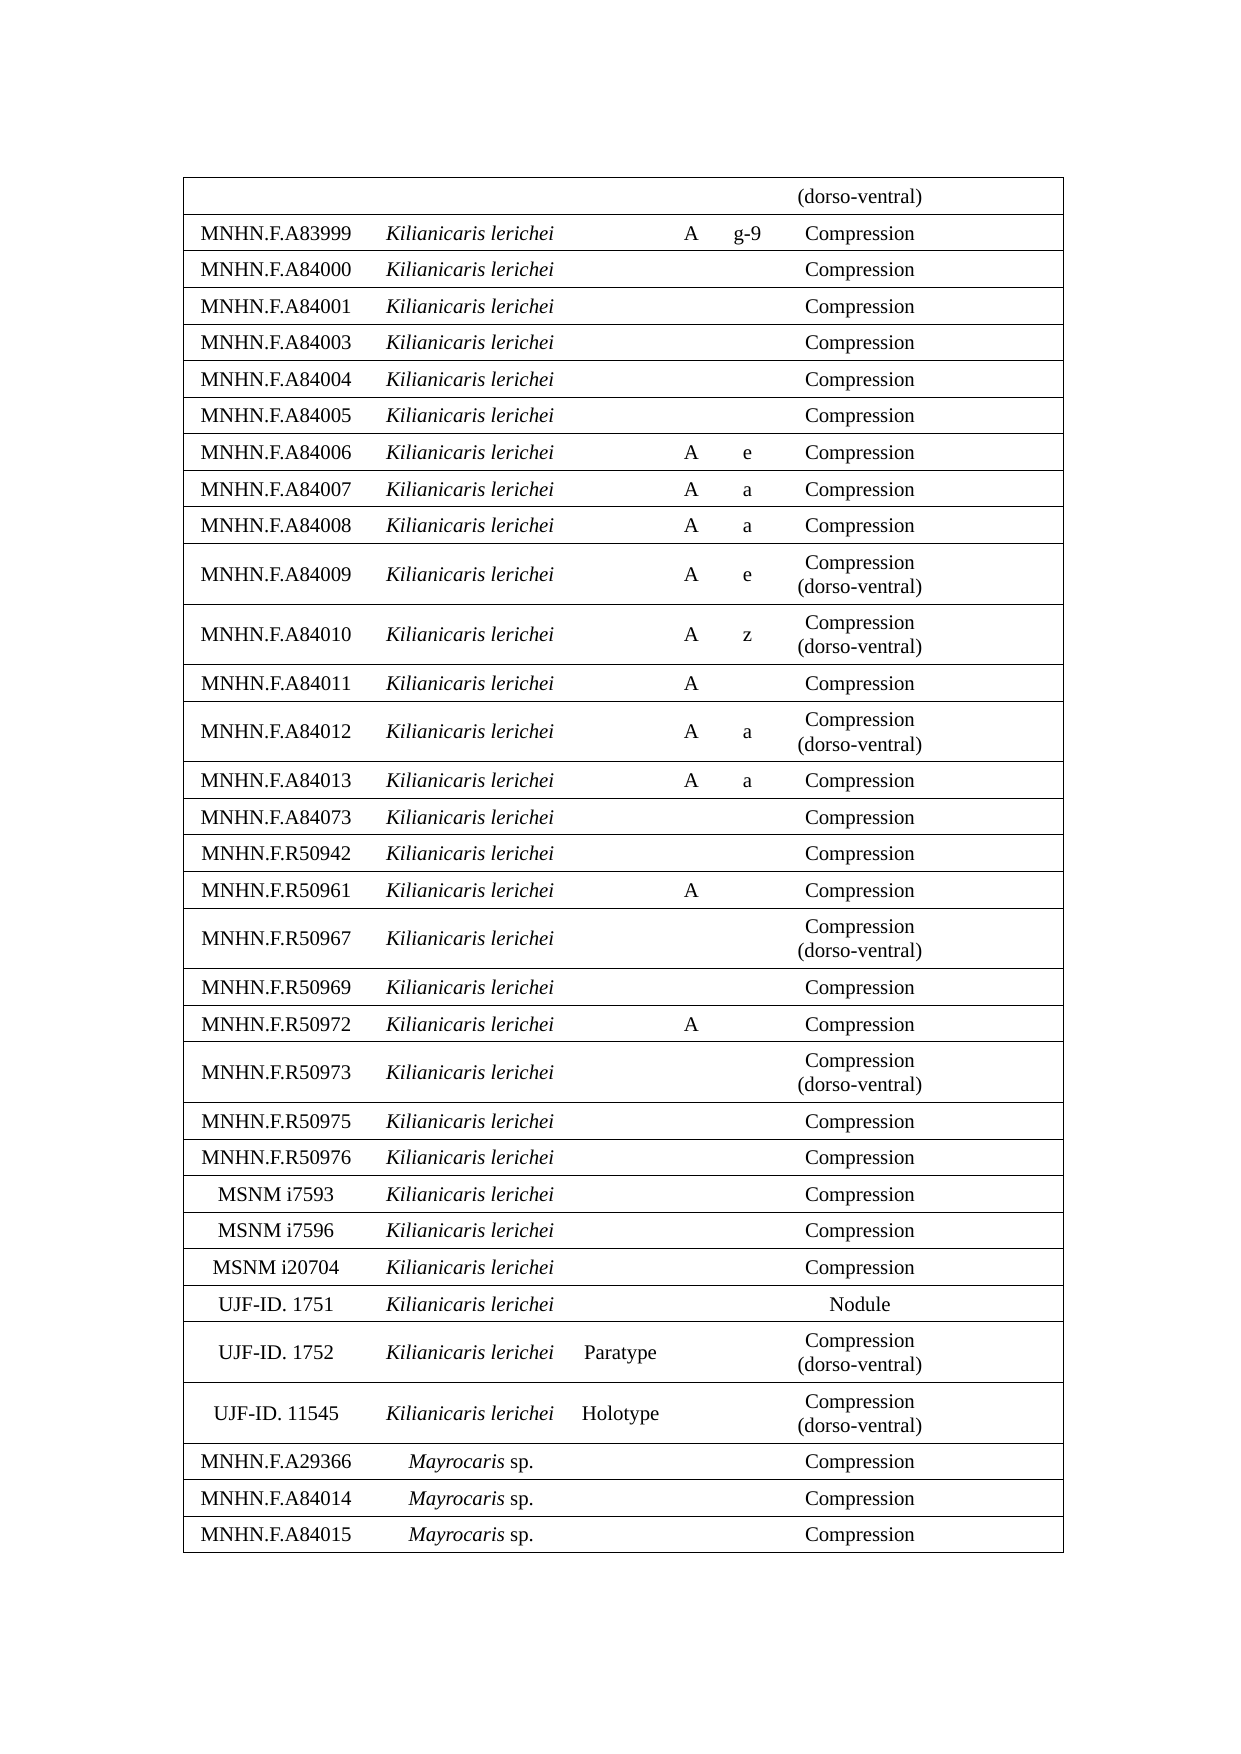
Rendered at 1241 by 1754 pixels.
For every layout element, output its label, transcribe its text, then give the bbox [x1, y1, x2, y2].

table_cell Kilianicaris lerichei [368, 1176, 573, 1212]
table_cell Compression (dorso-ventral) [780, 909, 940, 968]
table_cell [715, 799, 780, 834]
table_cell MNHN.F.R50969 [184, 969, 368, 1005]
table_cell MNHN.F.R50961 [184, 872, 368, 907]
table_cell [574, 1444, 667, 1479]
table_cell Kilianicaris lerichei [368, 1042, 573, 1102]
table_cell [667, 178, 715, 214]
table_cell g-9 [715, 215, 780, 250]
table_cell [667, 288, 715, 323]
table_cell Compression [780, 1006, 940, 1041]
table_cell [715, 1006, 780, 1041]
table_cell MNHN.F.A84012 [184, 702, 368, 761]
table_cell [940, 969, 1063, 1005]
table_cell [940, 1383, 1063, 1442]
table_cell [574, 1103, 667, 1138]
table_cell MNHN.F.A84013 [184, 762, 368, 798]
table_cell Compression [780, 215, 940, 250]
table_cell [574, 507, 667, 543]
table_cell [667, 1176, 715, 1212]
table_cell Compression [780, 1103, 940, 1138]
table_cell [940, 1103, 1063, 1138]
table_cell Compression [780, 1444, 940, 1479]
table_cell Kilianicaris lerichei [368, 1383, 573, 1442]
table_cell Paratype [574, 1322, 667, 1382]
table_cell [715, 251, 780, 287]
table_cell [940, 1042, 1063, 1102]
table_cell [667, 799, 715, 834]
table_cell [574, 434, 667, 470]
table_cell [184, 178, 368, 214]
table_cell Compression [780, 872, 940, 907]
table_cell [574, 1249, 667, 1285]
table_cell MNHN.F.A84007 [184, 471, 368, 506]
table_cell Kilianicaris lerichei [368, 1286, 573, 1321]
table_cell [940, 909, 1063, 968]
table_cell MNHN.F.A84001 [184, 288, 368, 323]
table_cell Kilianicaris lerichei [368, 434, 573, 470]
table_cell Compression [780, 1480, 940, 1516]
table_cell Compression [780, 361, 940, 397]
table_cell Compression [780, 1176, 940, 1212]
table_cell a [715, 702, 780, 761]
table_cell Compression [780, 1517, 940, 1552]
table_cell [715, 178, 780, 214]
table_cell MNHN.F.A83999 [184, 215, 368, 250]
table_cell MNHN.F.A84010 [184, 605, 368, 664]
table_cell z [715, 605, 780, 664]
table_cell MSNM i7593 [184, 1176, 368, 1212]
table_cell Kilianicaris lerichei [368, 762, 573, 798]
table_cell Mayrocaris sp. [368, 1517, 573, 1552]
table_cell [940, 835, 1063, 871]
table_cell [574, 665, 667, 701]
table_cell [940, 251, 1063, 287]
table_cell [574, 1140, 667, 1175]
table_cell [574, 872, 667, 907]
table_cell [667, 1213, 715, 1248]
table_cell [574, 1042, 667, 1102]
table_cell Kilianicaris lerichei [368, 799, 573, 834]
table_cell [940, 872, 1063, 907]
table_cell Kilianicaris lerichei [368, 969, 573, 1005]
table_cell Compression (dorso-ventral) [780, 1322, 940, 1382]
table_cell MNHN.F.A84015 [184, 1517, 368, 1552]
table_cell Kilianicaris lerichei [368, 605, 573, 664]
table_cell [715, 1213, 780, 1248]
table_cell [715, 1383, 780, 1442]
table_cell a [715, 471, 780, 506]
table_cell MNHN.F.A84003 [184, 325, 368, 360]
table_cell Kilianicaris lerichei [368, 909, 573, 968]
table_cell [574, 1517, 667, 1552]
table_cell [940, 605, 1063, 664]
table_cell [715, 325, 780, 360]
table_cell Mayrocaris sp. [368, 1444, 573, 1479]
table_cell a [715, 507, 780, 543]
table_cell Compression [780, 471, 940, 506]
table_cell [940, 1322, 1063, 1382]
table_cell MNHN.F.A84008 [184, 507, 368, 543]
table_cell [667, 835, 715, 871]
table_cell Kilianicaris lerichei [368, 215, 573, 250]
table_cell MNHN.F.R50967 [184, 909, 368, 968]
table_cell [940, 1249, 1063, 1285]
table_cell Kilianicaris lerichei [368, 398, 573, 433]
table_cell [667, 909, 715, 968]
table_cell [574, 702, 667, 761]
table_cell e [715, 544, 780, 603]
table_cell Compression (dorso-ventral) [780, 544, 940, 603]
table_cell Kilianicaris lerichei [368, 507, 573, 543]
table_cell [940, 507, 1063, 543]
table_cell [940, 434, 1063, 470]
table_cell [715, 1103, 780, 1138]
table_cell [667, 1383, 715, 1442]
table_cell [574, 361, 667, 397]
table_cell Compression [780, 969, 940, 1005]
table_cell A [667, 544, 715, 603]
table_cell [715, 1249, 780, 1285]
table_cell UJF-ID. 1752 [184, 1322, 368, 1382]
table_cell [715, 361, 780, 397]
table_cell a [715, 762, 780, 798]
table_cell MNHN.F.A84006 [184, 434, 368, 470]
table_cell [574, 799, 667, 834]
table_cell [574, 1176, 667, 1212]
table_cell Compression (dorso-ventral) [780, 605, 940, 664]
table_cell [574, 1286, 667, 1321]
table_cell MNHN.F.A84009 [184, 544, 368, 603]
table_cell A [667, 434, 715, 470]
table_cell [940, 1444, 1063, 1479]
table_cell [940, 325, 1063, 360]
table_cell [715, 398, 780, 433]
table_cell [667, 251, 715, 287]
table_cell [940, 1006, 1063, 1041]
table_cell [940, 1286, 1063, 1321]
table_cell [715, 288, 780, 323]
table_cell A [667, 471, 715, 506]
table_cell Kilianicaris lerichei [368, 665, 573, 701]
table_cell [667, 969, 715, 1005]
table_cell [574, 288, 667, 323]
table_cell A [667, 665, 715, 701]
table_cell [715, 835, 780, 871]
table_cell [940, 544, 1063, 603]
table_cell A [667, 872, 715, 907]
table_cell Compression [780, 251, 940, 287]
table_cell MNHN.F.A84004 [184, 361, 368, 397]
table_cell MNHN.F.R50976 [184, 1140, 368, 1175]
table_cell A [667, 1006, 715, 1041]
table_cell [368, 178, 573, 214]
table_cell [940, 398, 1063, 433]
table_cell [574, 215, 667, 250]
table_cell [715, 909, 780, 968]
table_cell MNHN.F.A84005 [184, 398, 368, 433]
table_cell Compression [780, 799, 940, 834]
table_cell Kilianicaris lerichei [368, 325, 573, 360]
table_cell [667, 1140, 715, 1175]
table_cell Compression [780, 325, 940, 360]
table_cell [715, 969, 780, 1005]
table_cell [940, 1176, 1063, 1212]
table_cell Kilianicaris lerichei [368, 544, 573, 603]
table_cell Compression [780, 1249, 940, 1285]
table_cell MSNM i20704 [184, 1249, 368, 1285]
table_cell [940, 799, 1063, 834]
table_cell [940, 471, 1063, 506]
table_cell Compression [780, 835, 940, 871]
table_cell Kilianicaris lerichei [368, 251, 573, 287]
table_cell MNHN.F.R50975 [184, 1103, 368, 1138]
table_cell [940, 1517, 1063, 1552]
table_cell Compression [780, 665, 940, 701]
table_cell Holotype [574, 1383, 667, 1442]
table_cell Nodule [780, 1286, 940, 1321]
table_cell [940, 361, 1063, 397]
table_cell Kilianicaris lerichei [368, 361, 573, 397]
table_cell [574, 909, 667, 968]
table_cell Kilianicaris lerichei [368, 1006, 573, 1041]
table_cell [940, 288, 1063, 323]
table_cell Kilianicaris lerichei [368, 1213, 573, 1248]
table_cell Compression [780, 1213, 940, 1248]
table_cell MNHN.F.A29366 [184, 1444, 368, 1479]
table_cell Compression (dorso-ventral) [780, 1383, 940, 1442]
table_cell [667, 1249, 715, 1285]
table_cell [574, 605, 667, 664]
table_cell Kilianicaris lerichei [368, 1140, 573, 1175]
table_cell [667, 1322, 715, 1382]
table_cell Compression [780, 762, 940, 798]
table_cell Mayrocaris sp. [368, 1480, 573, 1516]
table_cell [574, 325, 667, 360]
table_cell [667, 361, 715, 397]
table_cell [940, 1213, 1063, 1248]
table_cell MSNM i7596 [184, 1213, 368, 1248]
table_cell Kilianicaris lerichei [368, 1322, 573, 1382]
table_cell [715, 665, 780, 701]
table_cell [574, 251, 667, 287]
table_cell [574, 1006, 667, 1041]
table_cell MNHN.F.A84014 [184, 1480, 368, 1516]
table_cell [574, 1480, 667, 1516]
table_cell [574, 835, 667, 871]
table_cell [715, 1042, 780, 1102]
table_cell Kilianicaris lerichei [368, 1103, 573, 1138]
table_cell Compression [780, 507, 940, 543]
table_cell A [667, 762, 715, 798]
table_cell [667, 1042, 715, 1102]
table_cell [667, 1444, 715, 1479]
table_cell [574, 762, 667, 798]
table_cell Compression [780, 1140, 940, 1175]
table_cell [667, 1286, 715, 1321]
table_cell [715, 1176, 780, 1212]
table_cell A [667, 507, 715, 543]
table_cell [574, 398, 667, 433]
table_cell MNHN.F.R50973 [184, 1042, 368, 1102]
table_cell [940, 178, 1063, 214]
table_cell [940, 215, 1063, 250]
table_cell Compression [780, 398, 940, 433]
table_cell Kilianicaris lerichei [368, 872, 573, 907]
table_cell UJF-ID. 11545 [184, 1383, 368, 1442]
table_cell [715, 1286, 780, 1321]
table_cell [574, 1213, 667, 1248]
table_cell Compression [780, 288, 940, 323]
table_cell e [715, 434, 780, 470]
table_cell [715, 1444, 780, 1479]
table_cell [940, 665, 1063, 701]
table_cell [667, 1517, 715, 1552]
table_cell MNHN.F.A84011 [184, 665, 368, 701]
table_cell Kilianicaris lerichei [368, 702, 573, 761]
table_cell [667, 325, 715, 360]
table_cell [940, 1480, 1063, 1516]
table_cell MNHN.F.A84000 [184, 251, 368, 287]
table_cell [574, 544, 667, 603]
table_cell MNHN.F.R50972 [184, 1006, 368, 1041]
table_cell [715, 1322, 780, 1382]
table_cell MNHN.F.A84073 [184, 799, 368, 834]
table_cell [574, 969, 667, 1005]
table_cell [715, 1140, 780, 1175]
table_cell Compression [780, 434, 940, 470]
table_cell [715, 1517, 780, 1552]
table_cell [667, 1480, 715, 1516]
table_cell A [667, 702, 715, 761]
table_cell [940, 1140, 1063, 1175]
table_cell Compression (dorso-ventral) [780, 1042, 940, 1102]
table_cell (dorso-ventral) [780, 178, 940, 214]
table_cell [667, 1103, 715, 1138]
table_cell [667, 398, 715, 433]
table_cell [715, 1480, 780, 1516]
table_cell Compression (dorso-ventral) [780, 702, 940, 761]
table_cell Kilianicaris lerichei [368, 835, 573, 871]
table_cell A [667, 605, 715, 664]
table_cell UJF-ID. 1751 [184, 1286, 368, 1321]
table_cell [940, 762, 1063, 798]
table_cell Kilianicaris lerichei [368, 1249, 573, 1285]
table_cell [574, 471, 667, 506]
table_cell A [667, 215, 715, 250]
table_cell MNHN.F.R50942 [184, 835, 368, 871]
table_cell Kilianicaris lerichei [368, 471, 573, 506]
table_cell [940, 702, 1063, 761]
table_cell [715, 872, 780, 907]
table_cell Kilianicaris lerichei [368, 288, 573, 323]
table_cell [574, 178, 667, 214]
